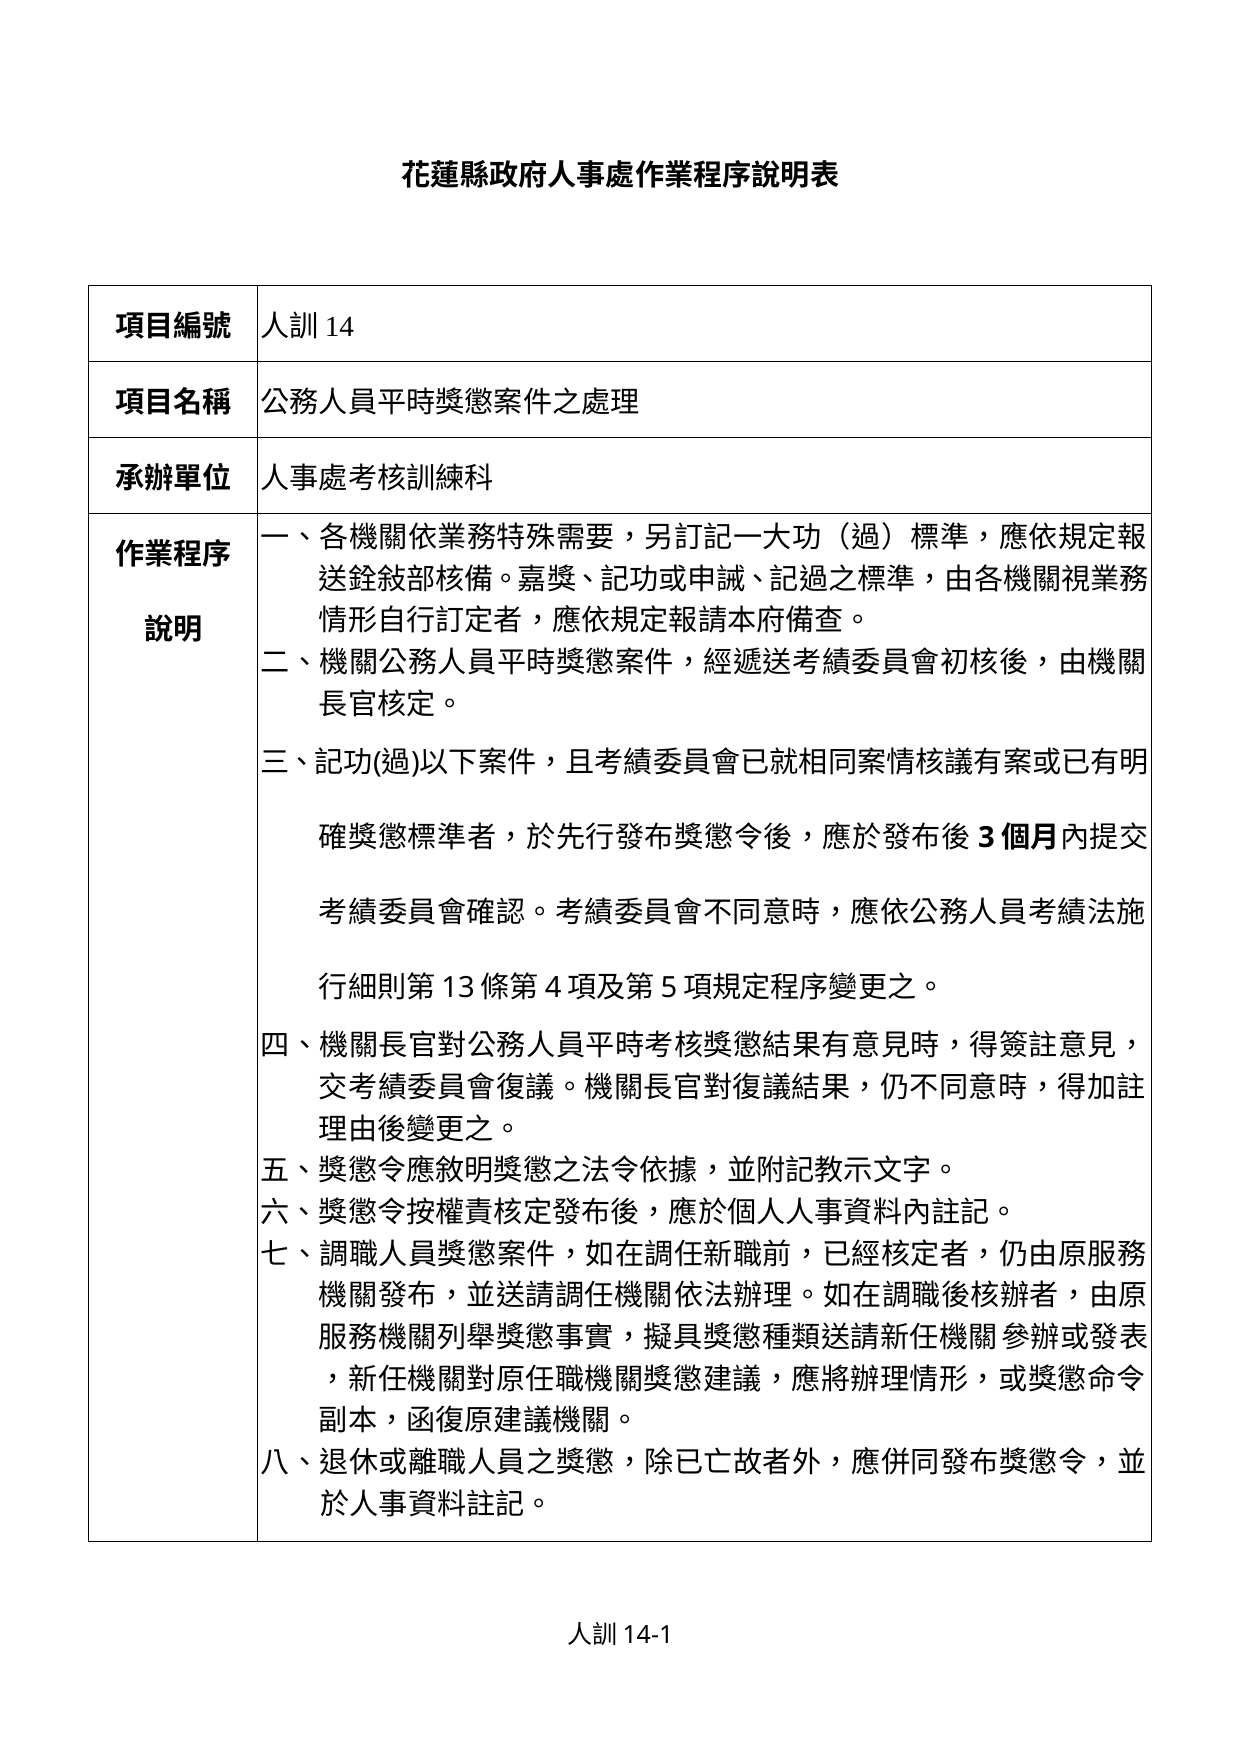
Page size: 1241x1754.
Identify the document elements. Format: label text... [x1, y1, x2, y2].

table_header 項目編號 [89, 286, 257, 361]
table_cell 承辦單位 [89, 438, 257, 513]
table_cell 一、各機關依業務特殊需要，另訂記一大功（過）標準，應依規定報送銓敍部核備。嘉獎、記功或申誡、記過之標準，由各機關視業務情形自行訂定者，應依規定報請本府備查。 二、機關公務人員平時獎懲案件，經遞送考績委員會初核後，由機關長官核定。 三、記功(過)以下案件，且考績委員會已就相同案情核議有案或已有明確獎懲標準者，於先行發布獎懲令後，應於發布後3個月內提交考績委員會確認。考績委員會不同意時，應依公務人員考績法施行細則第13條第4項及第5項規定程序變更之。 四、機關長官對公務人員平時考核獎懲結果有意見時，得簽註意見，交考績委員會復議。機關長官對復議結果，仍不同意時，得加註理由後變更之。 五、獎懲令應敘明獎懲之法令依據，並附記教示文字。 六、獎懲令按權責核定發布後，應於個人人事資料內註記。 七、調職人員獎懲案件，如在調任新職前，已經核定者，仍由原服務機關發布，並送請調任機關依法辦理。如在調職後核辦者，由原服務機關列舉獎懲事實，擬具獎懲種類送請新任機關參辦或發表，新任機關對原任職機關獎懲建議，應將辦理情形，或獎懲命令副本，函復原建議機關。 八、退休或離職人員之獎懲，除已亡故者外，應併同發布獎懲令，並於人事資料註記。 [258, 514, 1151, 1541]
table_cell 項目名稱 [89, 362, 257, 437]
table_cell 公務人員平時獎懲案件之處理 [258, 362, 1151, 437]
table_cell 人事處考核訓練科 [258, 438, 1151, 513]
table_cell 作業程序 說明 [89, 514, 257, 1541]
text 花蓮縣政府人事處作業程序說明表 [118, 135, 1122, 210]
table_header 人訓14 [258, 286, 1151, 361]
